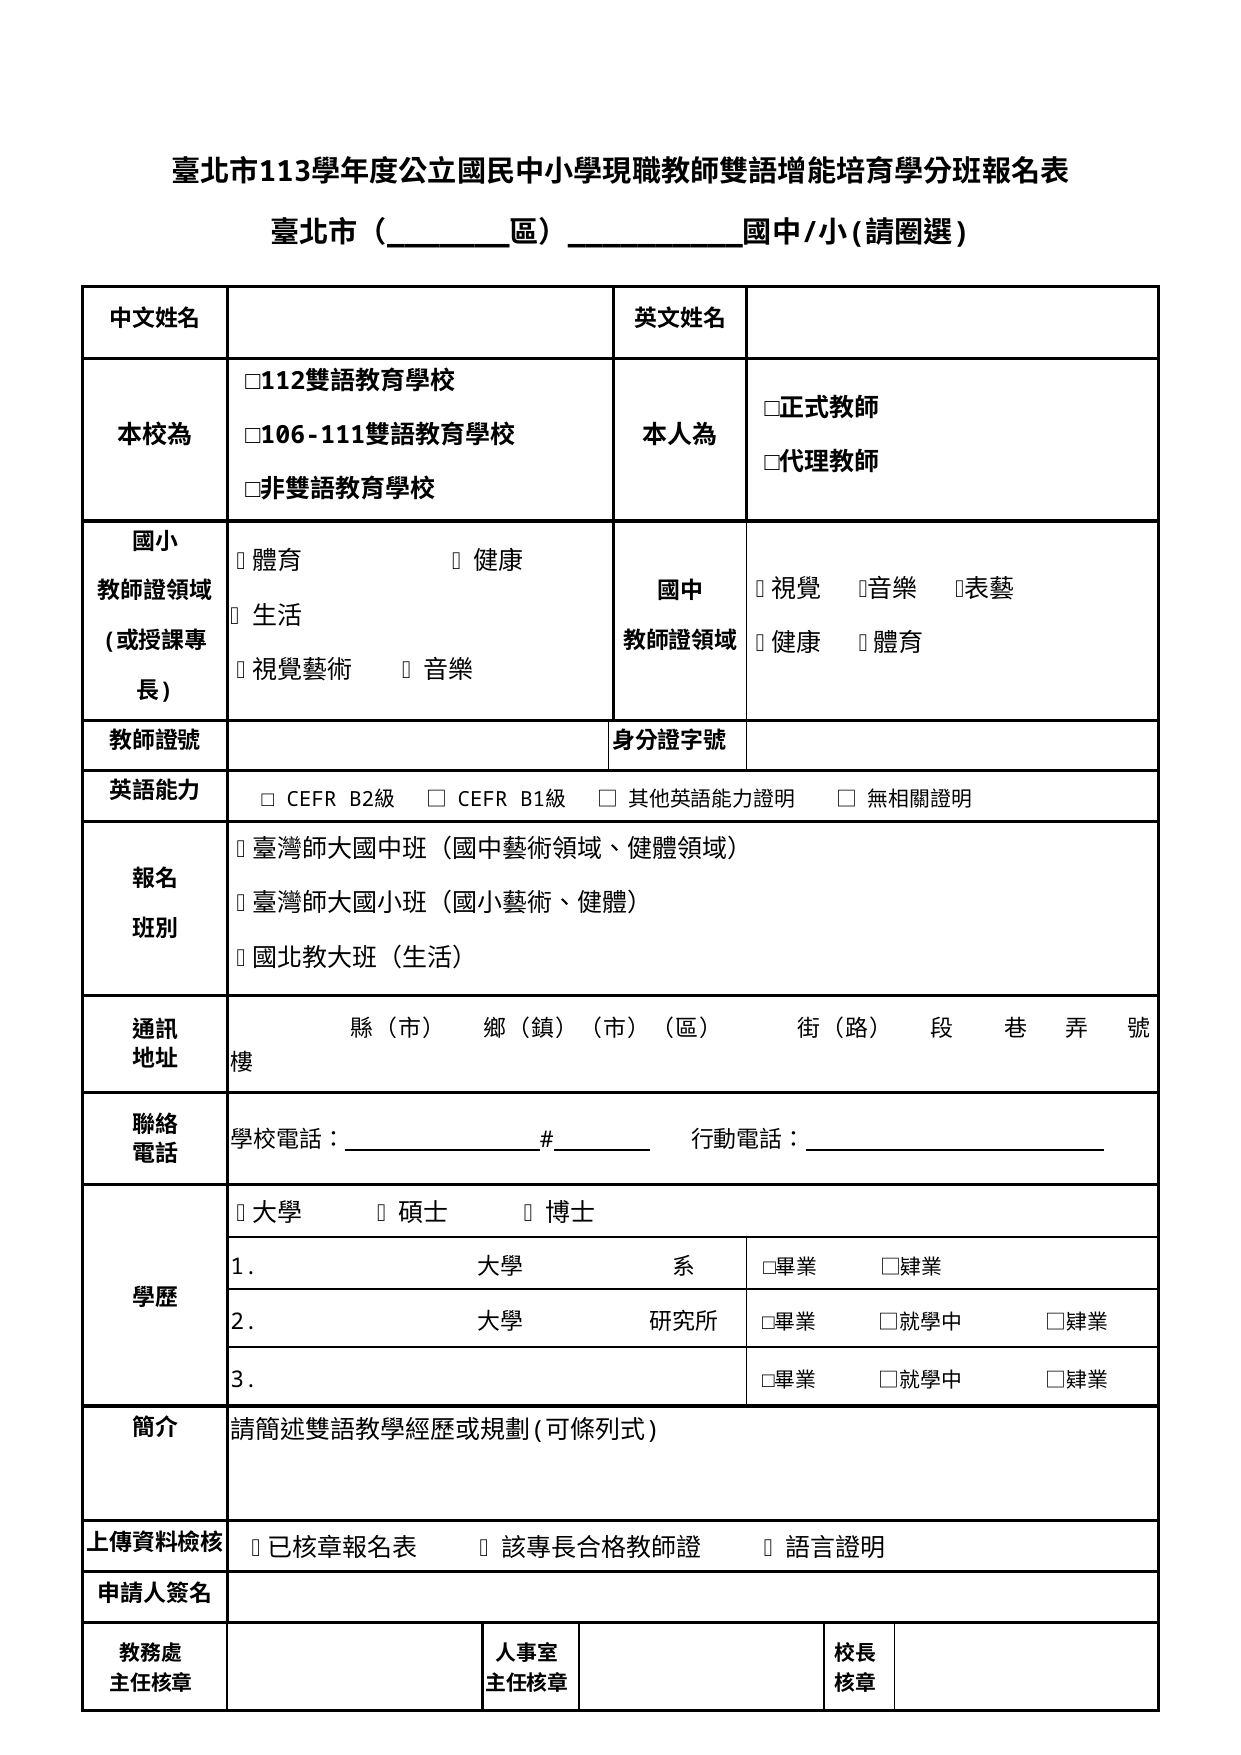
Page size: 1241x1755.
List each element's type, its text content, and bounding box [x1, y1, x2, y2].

table_cell 學校電話： # 行動電話： x [229, 1094, 1157, 1183]
table_cell 通訊 地址 [84, 997, 226, 1091]
table_cell □畢業 □肄業 [747, 1238, 1157, 1288]
table_cell 校長核章 [825, 1624, 894, 1709]
table_cell  臺灣師大國中班（國中藝術領域、健體領域）  臺灣師大國小班（國小藝術、健體）  國北教大班（生活） [229, 823, 1157, 993]
table_cell  視覺 音樂 表藝  健康  體育 [747, 523, 1157, 718]
table_cell □正式教師 □代理教師 [748, 360, 1157, 519]
table_cell 簡介 [84, 1408, 226, 1519]
table_header 中文姓名 [84, 288, 226, 357]
table_header [229, 288, 612, 357]
table_cell 縣（市） 鄉（鎮）（市）（區） 街（路） 段 巷 弄 號 樓 [229, 997, 1157, 1091]
table_cell 3. [229, 1348, 746, 1404]
table_cell [229, 722, 608, 769]
table_cell [580, 1624, 823, 1709]
table_header 英文姓名 [615, 288, 745, 357]
table_cell 1. 大學 系 [229, 1238, 746, 1288]
table_cell [229, 1573, 1157, 1621]
table_cell 英語能力 [84, 772, 226, 820]
table_cell 請簡述雙語教學經歷或規劃(可條列式) [229, 1408, 1157, 1519]
table_cell 上傳資料檢核 [84, 1522, 226, 1570]
table_cell  已核章報名表  該專長合格教師證  語言證明 [229, 1522, 1157, 1570]
text 臺北市113學年度公立國民中小學現職教師雙語增能培育學分班報名表 [102, 148, 1138, 190]
table_cell 申請人簽名 [84, 1573, 226, 1621]
text 臺北市（_______區）__________國中/小(請圈選) [102, 203, 1138, 253]
table_cell 本人為 [615, 360, 745, 519]
table_cell 人事室 主任核章 [484, 1624, 578, 1709]
table_cell [895, 1624, 1157, 1709]
table_cell 學歷 [84, 1186, 226, 1404]
table_cell  大學  碩士  博士 [229, 1186, 1157, 1236]
table_cell  體育  健康  生活  視覺藝術  音樂 [229, 523, 612, 718]
table_cell 國小 教師證領域 (或授課專長) [84, 523, 226, 718]
table_header [748, 288, 1157, 357]
table_cell 聯絡 電話 [84, 1094, 226, 1183]
table_cell 身分證字號 [609, 722, 746, 769]
table_cell □112雙語教育學校 □106-111雙語教育學校 □非雙語教育學校 [229, 360, 612, 519]
table_cell [747, 722, 1157, 769]
table_cell 2. 大學 研究所 [229, 1290, 746, 1346]
table_cell 本校為 [84, 360, 226, 519]
table_cell 報名 班別 [84, 823, 226, 993]
table_cell 國中 教師證領域 [615, 523, 746, 718]
table_cell □畢業 □就學中 □肄業 [747, 1348, 1157, 1404]
table_cell □ CEFR B2級 □ CEFR B1級 □ 其他英語能力證明 □ 無相關證明 [229, 772, 1157, 820]
table_cell 教務處 主任核章 [84, 1624, 226, 1709]
table_cell 教師證號 [84, 722, 226, 769]
table_cell [228, 1624, 481, 1709]
table_cell □畢業 □就學中 □肄業 [747, 1290, 1157, 1346]
